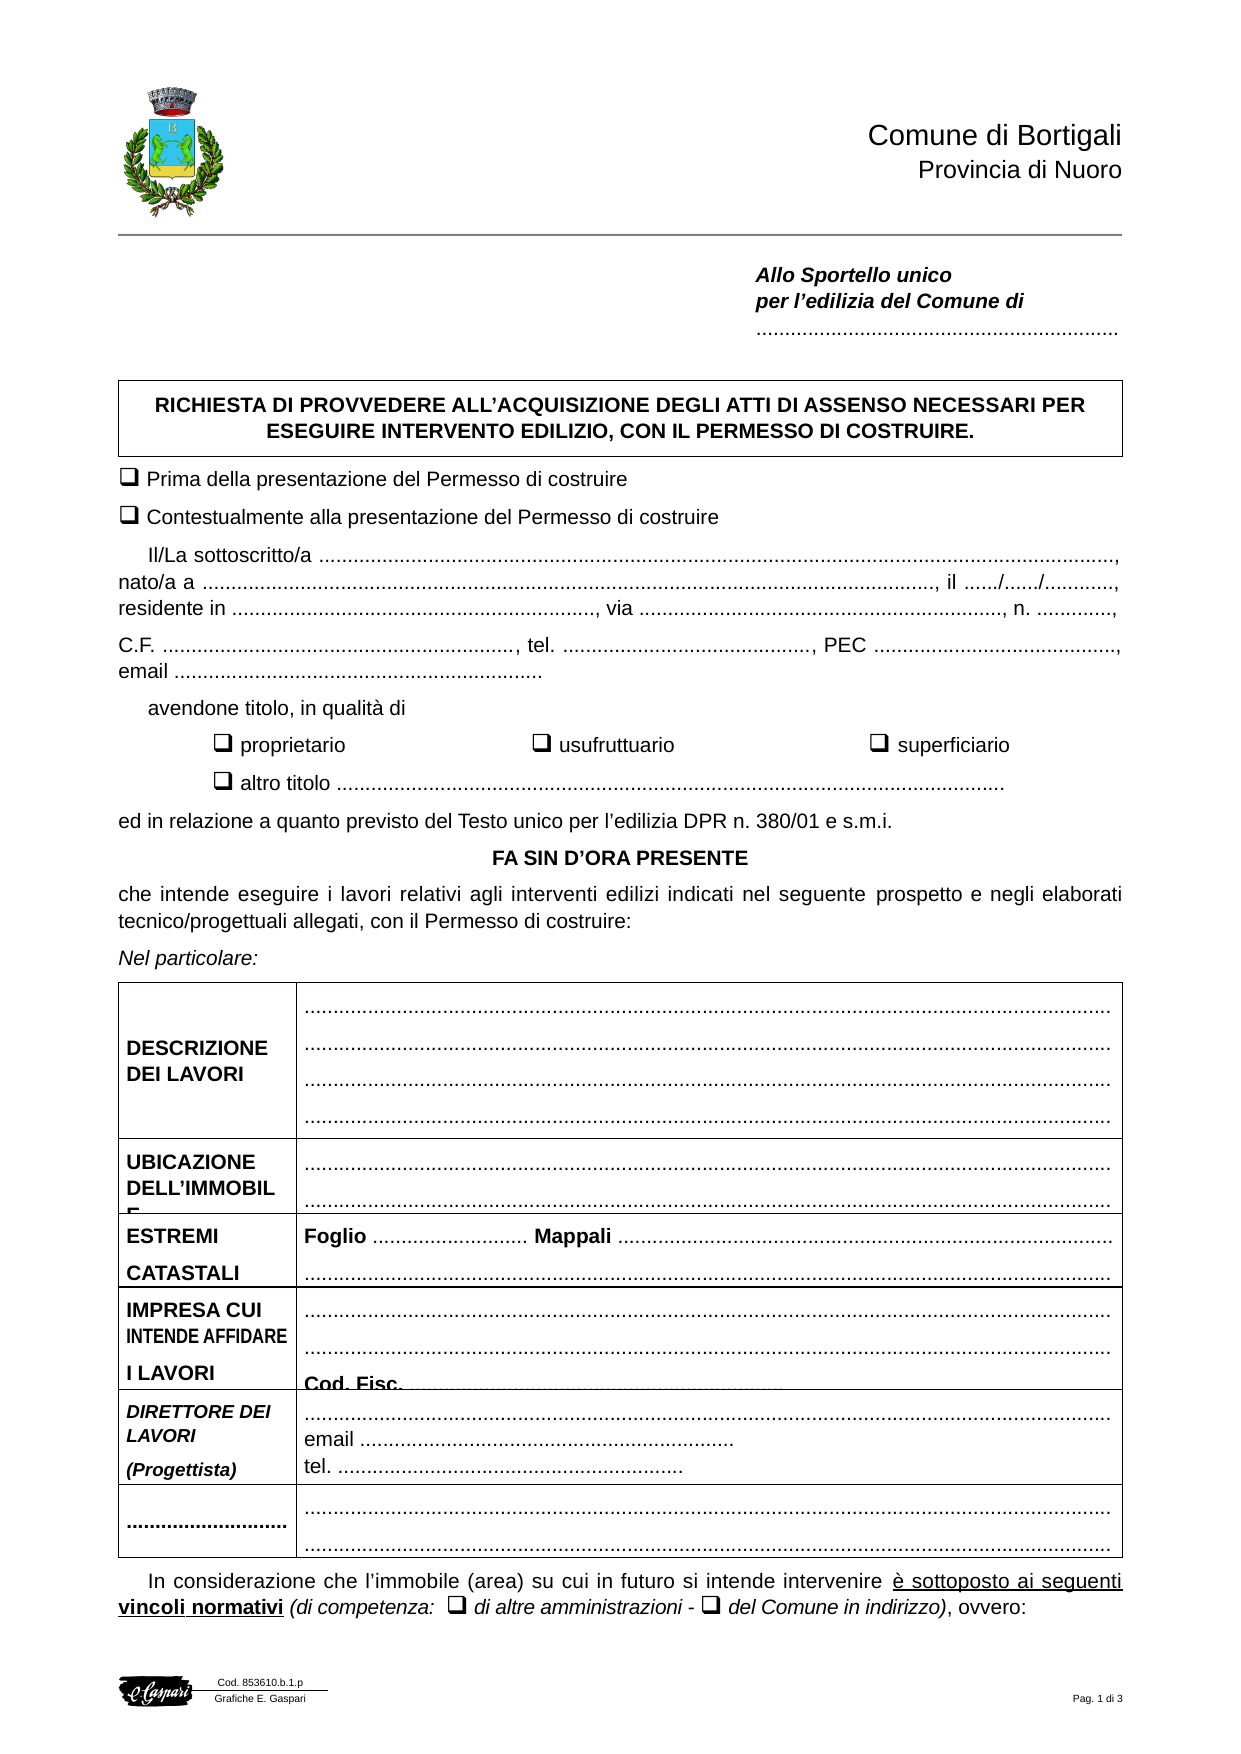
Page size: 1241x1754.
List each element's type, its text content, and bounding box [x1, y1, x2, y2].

table_cell Foglio ........................... Mappali ...................................................................................... ............................................................................................................................................ [297, 1214, 1122, 1286]
table_cell ............................................................................................................................................ ............................................................................................................................................ [297, 1485, 1122, 1557]
text  altro titolo .................................................................................................................... [118, 771, 1122, 796]
text  proprietario  usufruttuario  superficiario [118, 732, 1122, 757]
table_cell UBICAZIONE DELL’IMMOBILE [119, 1139, 296, 1212]
table_header DESCRIZIONE DEI LAVORI [119, 983, 296, 1138]
text ............................................................... [756, 316, 1122, 339]
table_header ............................................................................................................................................ ............................................................................................................................................ ............................................................................................................................................ ............................................................................................................................................ [297, 983, 1122, 1138]
table_cell ESTREMI CATASTALI [119, 1214, 296, 1286]
text  Prima della presentazione del Permesso di costruire [118, 467, 1122, 492]
text Provincia di Nuoro [224, 155, 1122, 184]
text Nel particolare: [118, 945, 1122, 969]
text Allo Sportello unico [755, 263, 1122, 287]
text Il/La sottoscritto/a .........................................................................................................................................., nato/a a ..............................................................................................................................., il ....../....../............, residente in ..............................................................., via ..............................................................., n. ............., [118, 543, 1122, 620]
table_cell ............................................................................................................................................ ............................................................................................................................................ Cod. Fisc. ................................................................. tel. ................................................... [297, 1288, 1122, 1389]
text C.F. ............................................................., tel. ..........................................., PEC .........................................., email ................................................................ [118, 633, 1122, 683]
text Comune di Bortigali [224, 118, 1122, 152]
text che intende eseguire i lavori relativi agli interventi edilizi indicati nel seguente prospetto e negli elaborati tecnico/progettuali allegati, con il Permesso di costruire: [118, 882, 1122, 932]
table_cell ............................ [119, 1485, 296, 1557]
text  Contestualmente alla presentazione del Permesso di costruire [118, 505, 1122, 530]
text per l’edilizia del Comune di [756, 289, 1122, 313]
table_cell ............................................................................................................................................ ............................................................................................................................................ [297, 1139, 1122, 1212]
table_cell ............................................................................................................................................ email ................................................................. tel. ............................................................ [297, 1390, 1122, 1483]
text In considerazione che l’immobile (area) su cui in futuro si intende intervenire è sottoposto ai seguenti vincoli normativi (di competenza:  di altre amministrazioni -  del Comune in indirizzo), ovvero: [118, 1568, 1122, 1620]
table_cell IMPRESA CUI INTENDE AFFIDARE I LAVORI [119, 1288, 296, 1389]
text avendone titolo, in qualità di [118, 696, 1122, 720]
picture [122, 87, 224, 219]
picture [118, 1675, 193, 1707]
table_header RICHIESTA DI PROVVEDERE ALL’ACQUISIZIONE DEGLI ATTI DI ASSENSO NECESSARI PER ESEGUIRE INTERVENTO EDILIZIO, CON IL PERMESSO DI COSTRUIRE. [119, 381, 1122, 456]
text ed in relazione a quanto previsto del Testo unico per l’edilizia DPR n. 380/01 e s.m.i. [118, 809, 1122, 833]
text FA SIN D’ORA PRESENTE [118, 845, 1122, 869]
table_cell DIRETTORE DEI LAVORI (Progettista) [119, 1390, 296, 1483]
